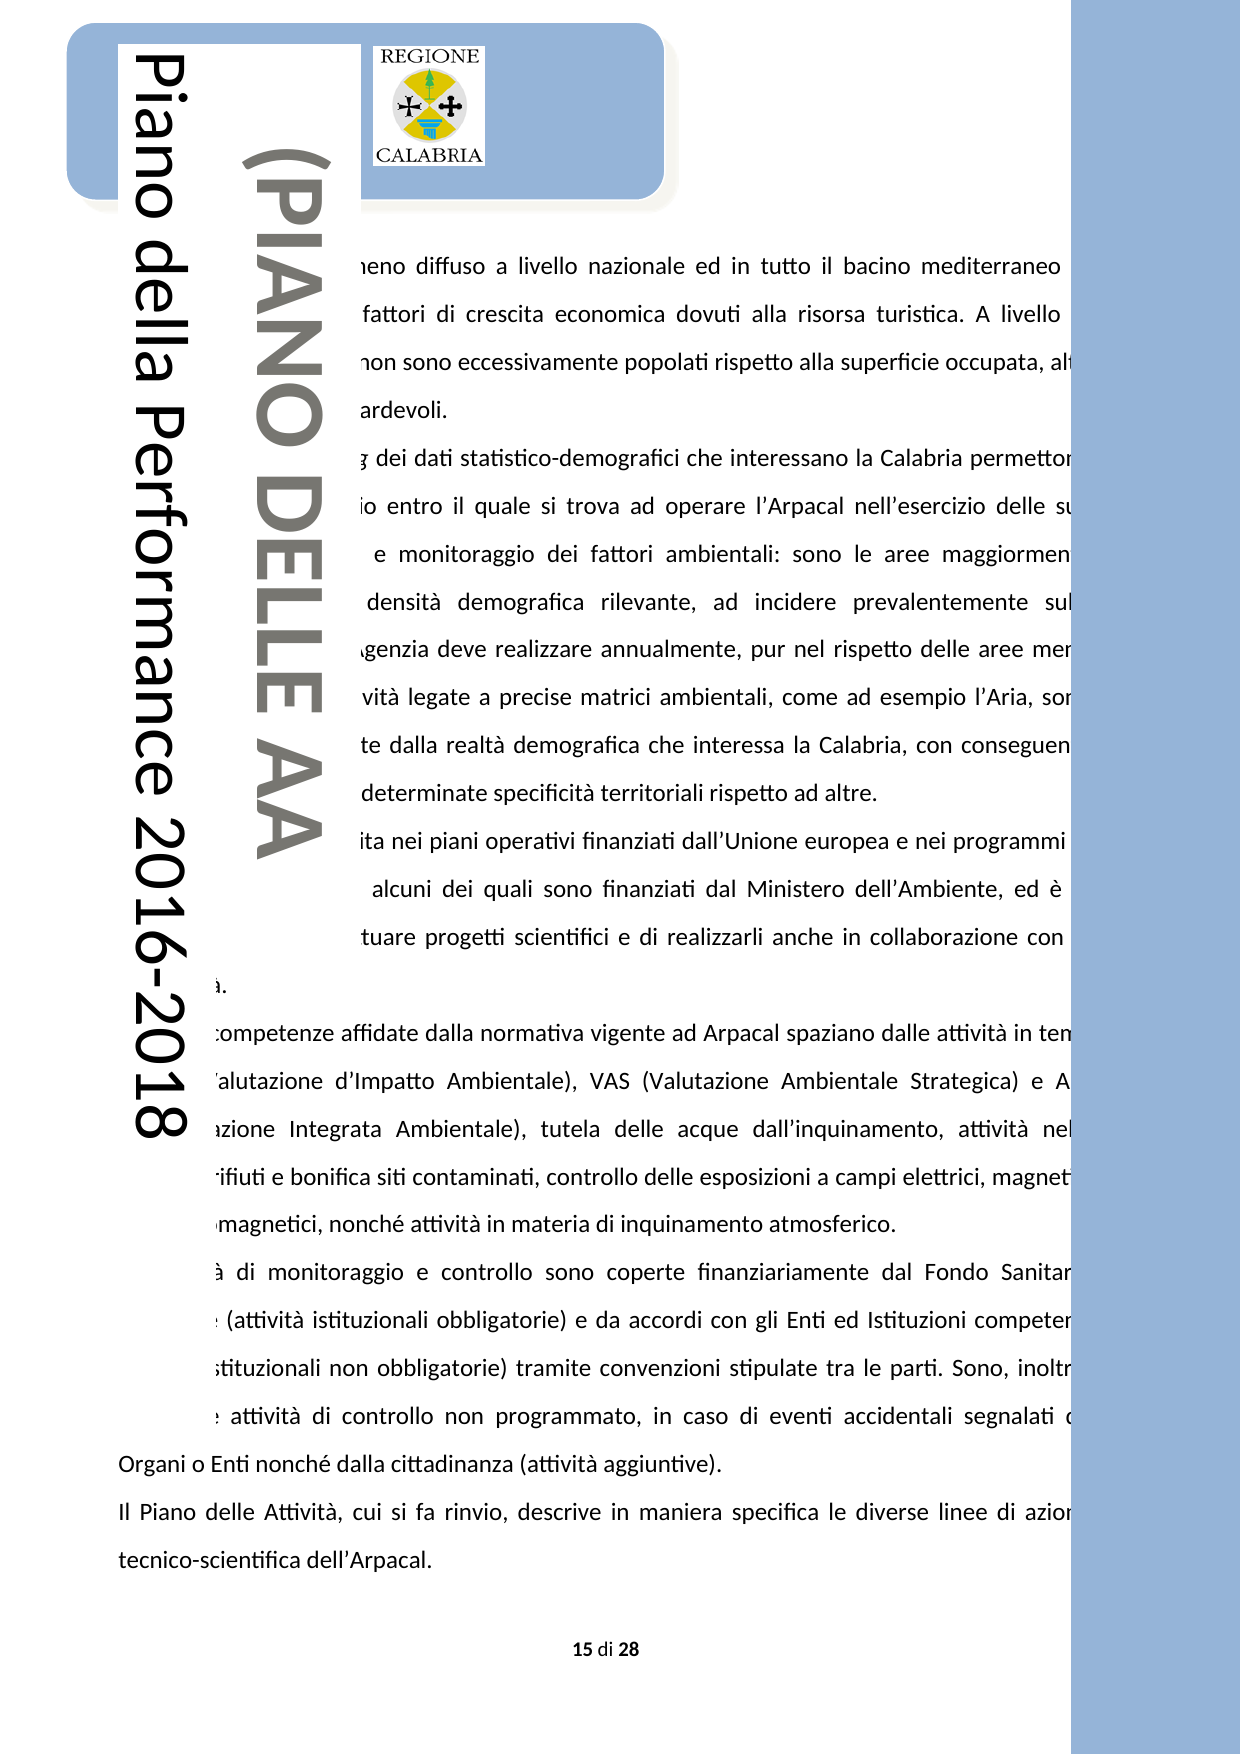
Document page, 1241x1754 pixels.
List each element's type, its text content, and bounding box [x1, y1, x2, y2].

text Data la morfologia del territorio calabrese, dei quasi due milioni di abitanti, circa il 50% della popolazione residente in Calabria, abita nei 115 comuni costieri, con una prevalenza di abitanti sul versante jonico rispetto a quello tirrenico. L’incremento della popolazione della fascia costiera segue il fenomeno diffuso a livello nazionale ed in tutto il bacino mediterraneo in quanto interessato da fattori di crescita economica dovuti alla risorsa turistica. A livello di singolo comune, alcuni non sono eccessivamente popolati rispetto alla superficie occupata, altri mostrano densità ragguardevoli. [361, 236, 1071, 428]
text Le attività di monitoraggio e controllo sono coperte finanziariamente dal Fondo Sanitario Regionale (attività istituzionali obbligatorie) e da accordi con gli Enti ed Istituzioni competenti (attività istituzionali non obbligatorie) tramite convenzioni stipulate tra le parti. Sono, inoltre, effettuate attività di controllo non programmato, in caso di eventi accidentali segnalati da Organi o Enti nonché dalla cittadinanza (attività aggiuntive). [118, 1242, 1071, 1482]
text Questo veloce screening dei dati statistico-demografici che interessano la Calabria permettono di descrivere lo scenario entro il quale si trova ad operare l’Arpacal nell’esercizio delle sue funzioni di censimento e monitoraggio dei fattori ambientali: sono le aree maggiormente urbanizzate, con una densità demografica rilevante, ad incidere prevalentemente sulle programmazioni che l’Agenzia deve realizzare annualmente, pur nel rispetto delle aree meno urbanizzate. Alcune attività legate a precise matrici ambientali, come ad esempio l’Aria, sono sensibilmente interessate dalla realtà demografica che interessa la Calabria, con conseguente maggiore attenzione su determinate specificità territoriali rispetto ad altre. [361, 428, 1071, 811]
text L’Agenzia è altresì inserita nei piani operativi finanziati dall’Unione europea e nei programmi di monitoraggio nazionali, alcuni dei quali sono finanziati dal Ministero dell’Ambiente, ed è in grado di elaborare e attuare progetti scientifici e di realizzarli anche in collaborazione con le Università. [216, 811, 1071, 1003]
text Ulteriori competenze affidate dalla normativa vigente ad Arpacal spaziano dalle attività in tema di VIA (Valutazione d’Impatto Ambientale), VAS (Valutazione Ambientale Strategica) e AIA (Autorizzazione Integrata Ambientale), tutela delle acque dall’inquinamento, attività nella gestione rifiuti e bonifica siti contaminati, controllo delle esposizioni a campi elettrici, magnetici ed elettromagnetici, nonché attività in materia di inquinamento atmosferico. [216, 1003, 1071, 1242]
text Il Piano delle Attività, cui si fa rinvio, descrive in maniera specifica le diverse linee di azione tecnico-scientifica dell’Arpacal. [118, 1482, 1071, 1578]
